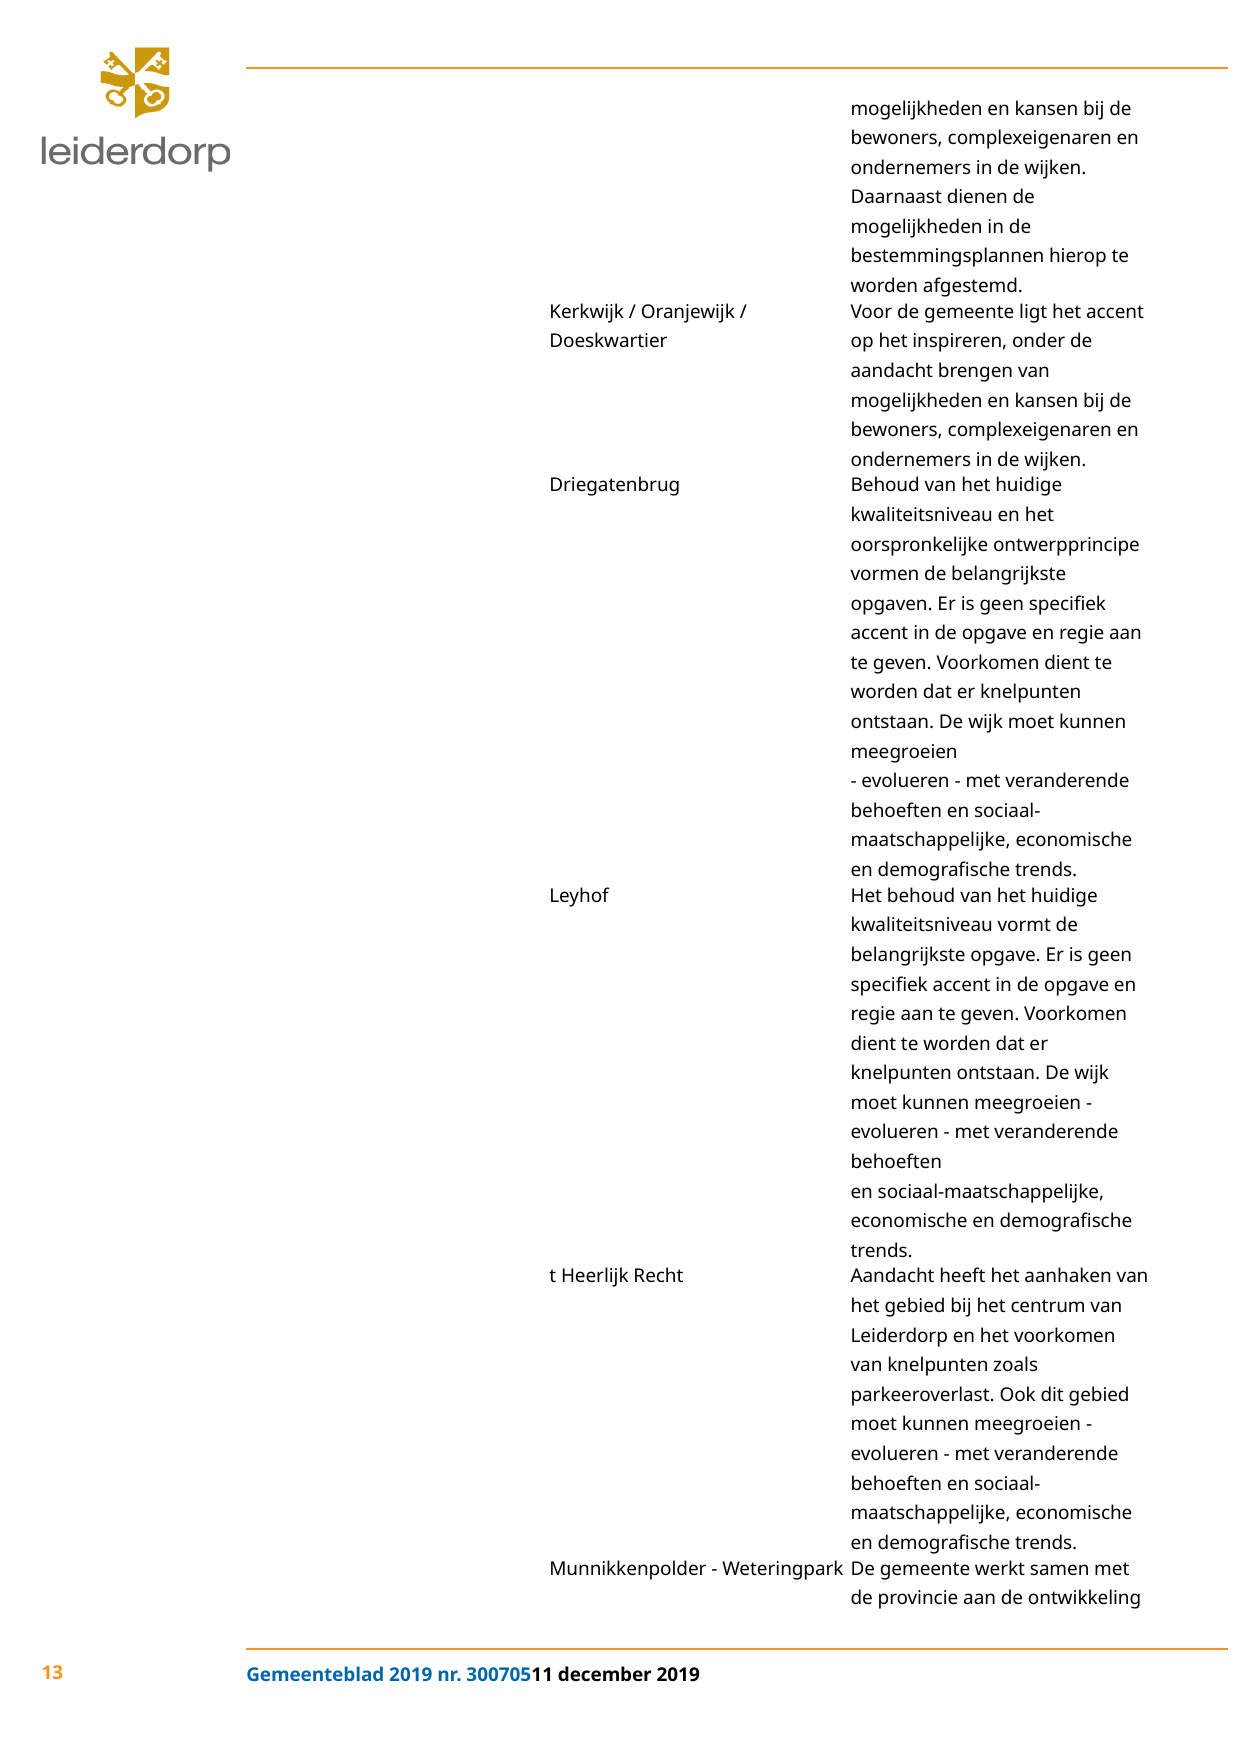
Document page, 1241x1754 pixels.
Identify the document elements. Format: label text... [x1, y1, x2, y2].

table_cell De gemeente werkt samen met de provincie aan de ontwikkeling [850, 1555, 1152, 1610]
table_cell [248, 882, 549, 1263]
table_cell [248, 1555, 549, 1610]
table_cell Behoud van het huidige kwaliteitsniveau en het oorspronkelijke ontwerpprincipe vormen de belangrijkste opgaven. Er is geen specifiek accent in de opgave en regie aan te geven. Voorkomen dient te worden dat er knelpunten ontstaan. De wijk moet kunnen meegroeien - evolueren - met veranderende behoeften en sociaal-maatschappelijke, economische en demografische trends. [850, 472, 1152, 882]
table_cell [248, 1263, 549, 1555]
table_cell t Heerlijk Recht [549, 1263, 850, 1555]
table_cell Munnikkenpolder - Weteringpark [549, 1555, 850, 1610]
table_cell Leyhof [549, 882, 850, 1263]
table_cell [549, 95, 850, 298]
table_cell Driegatenbrug [549, 472, 850, 882]
table_cell [248, 298, 549, 472]
table_cell Aandacht heeft het aanhaken van het gebied bij het centrum van Leiderdorp en het voorkomen van knelpunten zoals parkeeroverlast. Ook dit gebied moet kunnen meegroeien - evolueren - met veranderende behoeften en sociaal-maatschappelijke, economische en demografische trends. [850, 1263, 1152, 1555]
table_cell Kerkwijk / Oranjewijk / Doeskwartier [549, 298, 850, 472]
table_cell Voor de gemeente ligt het accent op het inspireren, onder de aandacht brengen van mogelijkheden en kansen bij de bewoners, complexeigenaren en ondernemers in de wijken. [850, 298, 1152, 472]
table_cell Het behoud van het huidige kwaliteitsniveau vormt de belangrijkste opgave. Er is geen specifiek accent in de opgave en regie aan te geven. Voorkomen dient te worden dat er knelpunten ontstaan. De wijk moet kunnen meegroeien - evolueren - met veranderende behoeften en sociaal-maatschappelijke, economische en demografische trends. [850, 882, 1152, 1263]
table_cell mogelijkheden en kansen bij de bewoners, complexeigenaren en ondernemers in de wijken. Daarnaast dienen de mogelijkheden in de bestemmingsplannen hierop te worden afgestemd. [850, 95, 1152, 298]
picture [41, 47, 231, 172]
table_cell [248, 95, 549, 298]
table_cell [248, 472, 549, 882]
